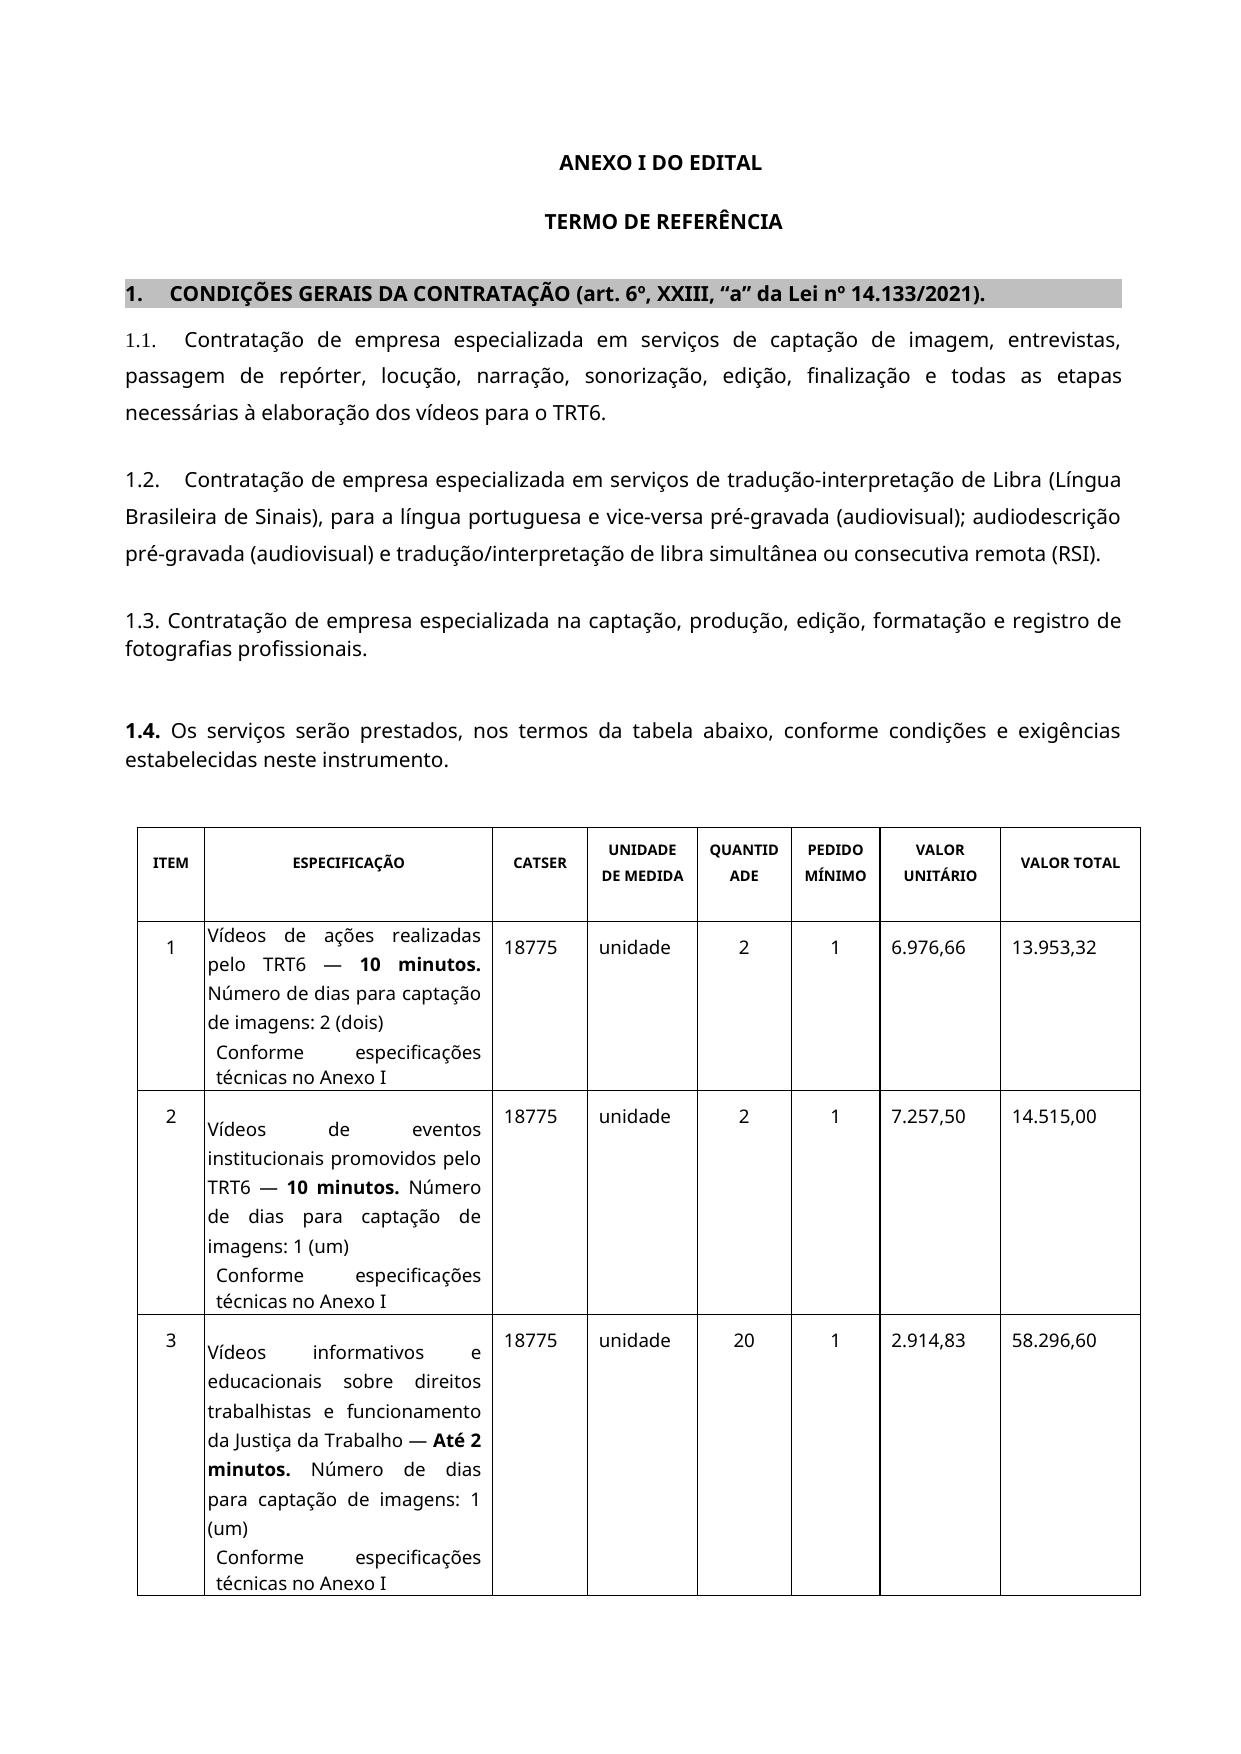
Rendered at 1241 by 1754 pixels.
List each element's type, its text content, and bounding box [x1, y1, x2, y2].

table_header VALOR TOTAL [1001, 828, 1140, 921]
list Contratação de empresa especializada em serviços de captação de imagem, entrevistas, passagem de repórter, locução, narração, sonorização, edição, finalização e todas as etapas necessárias à elaboração dos vídeos para o TRT6. [125, 325, 1122, 427]
table_cell 18775 [493, 1315, 587, 1595]
table_header ESPECIFICAÇÃO [205, 828, 492, 921]
table_cell 14.515,00 [1001, 1091, 1140, 1313]
table_cell 2 [698, 922, 791, 1090]
text 1.3. Contratação de empresa especializada na captação, produção, edição, formatação e registro de fotografias profissionais. [125, 606, 1122, 663]
table_header CATSER [493, 828, 587, 921]
table_header QUANTIDADE [698, 828, 791, 921]
text ANEXO I DO EDITAL [125, 148, 1122, 176]
table_header UNIDADE DE MEDIDA [588, 828, 697, 921]
table_cell Vídeos de eventos institucionais promovidos pelo TRT6 — 10 minutos. Número de dias para captação de imagens: 1 (um) Conforme especificações técnicas no Anexo I [205, 1091, 492, 1313]
table_header ITEM [138, 828, 204, 921]
table_cell 7.257,50 [881, 1091, 1000, 1313]
table_cell 6.976,66 [881, 922, 1000, 1090]
subtitle CONDIÇÕES GERAIS DA CONTRATAÇÃO (art. 6º, XXIII, “a” da Lei nº 14.133/2021). [125, 279, 1122, 308]
table_cell 1 [138, 922, 204, 1090]
text 1.4. Os serviços serão prestados, nos termos da tabela abaixo, conforme condições e exigências estabelecidas neste instrumento. [125, 716, 1122, 773]
table_cell 3 [138, 1315, 204, 1595]
table_cell 1 [792, 922, 879, 1090]
table_cell 20 [698, 1315, 791, 1595]
table_cell 18775 [493, 922, 587, 1090]
table_cell 13.953,32 [1001, 922, 1140, 1090]
table_header PEDIDO MÍNIMO [792, 828, 879, 921]
table_cell 1 [792, 1091, 879, 1313]
table_header VALOR UNITÁRIO [881, 828, 1000, 921]
table_cell 2.914,83 [881, 1315, 1000, 1595]
table_cell unidade [588, 1315, 697, 1595]
list Contratação de empresa especializada em serviços de tradução-interpretação de Libra (Língua Brasileira de Sinais), para a língua portuguesa e vice-versa pré-gravada (audiovisual); audiodescrição pré-gravada (audiovisual) e tradução/interpretação de libra simultânea ou consecutiva remota (RSI). [125, 465, 1122, 567]
table_cell 58.296,60 [1001, 1315, 1140, 1595]
table_cell Vídeos informativos e educacionais sobre direitos trabalhistas e funcionamento da Justiça da Trabalho — Até 2 minutos. Número de dias para captação de imagens: 1 (um) Conforme especificações técnicas no Anexo I [205, 1315, 492, 1595]
table_cell Vídeos de ações realizadas pelo TRT6 — 10 minutos. Número de dias para captação de imagens: 2 (dois) Conforme especificações técnicas no Anexo I [205, 922, 492, 1090]
table_cell 18775 [493, 1091, 587, 1313]
table_cell 2 [698, 1091, 791, 1313]
text TERMO DE REFERÊNCIA [125, 207, 1122, 236]
table_cell 1 [792, 1315, 879, 1595]
table_cell unidade [588, 1091, 697, 1313]
table_cell unidade [588, 922, 697, 1090]
table_cell 2 [138, 1091, 204, 1313]
